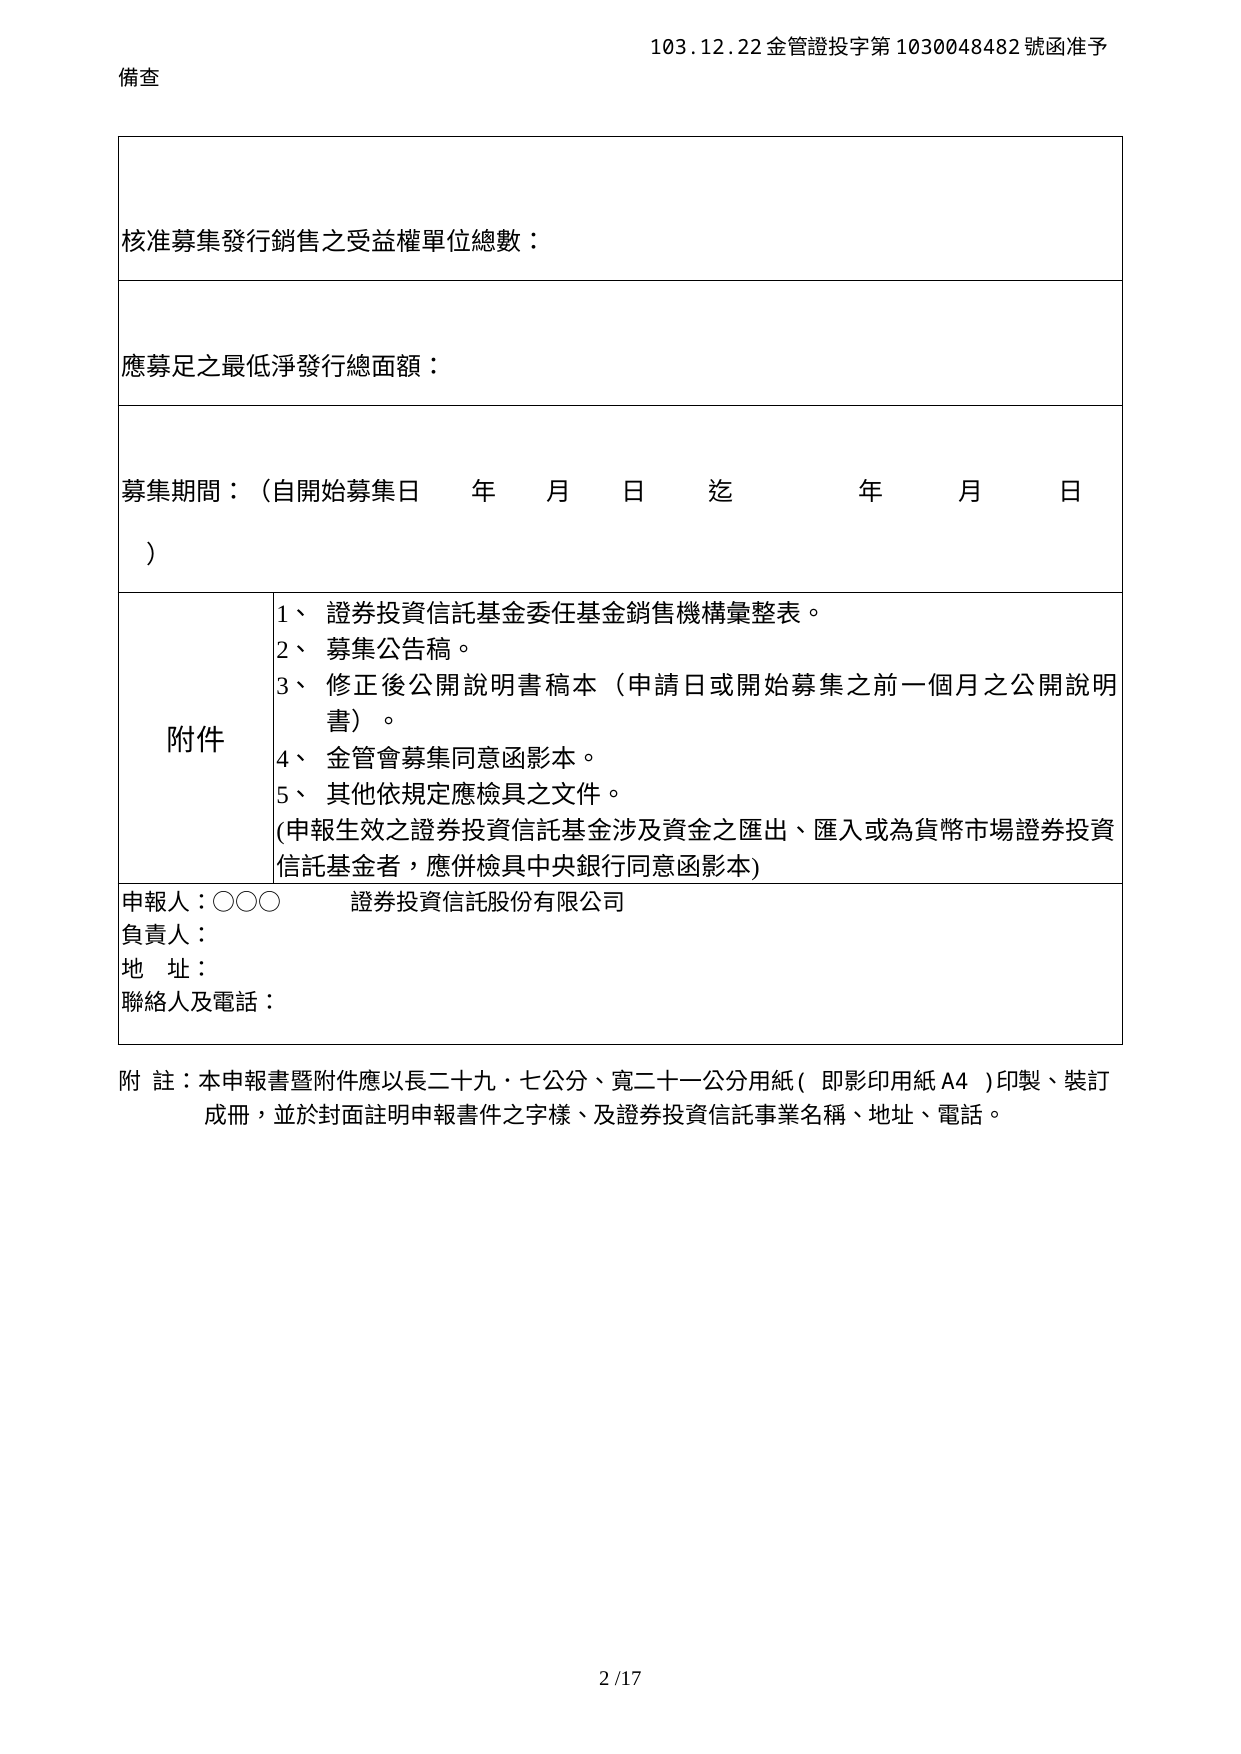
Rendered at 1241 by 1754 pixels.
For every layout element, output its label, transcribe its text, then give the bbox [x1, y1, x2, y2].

table_cell 核准募集發行銷售之受益權單位總數： [119, 137, 1122, 279]
table_cell 附件 [119, 593, 273, 883]
table_cell 募集期間：（自開始募集日 年 月 日 迄 年 月 日 ） [119, 406, 1122, 592]
table_cell 申報人：○○○ 證券投資信託股份有限公司 負責人： 地 址： 聯絡人及電話： [119, 884, 1122, 1043]
table_cell 應募足之最低淨發行總面額： [119, 281, 1122, 404]
table_cell 證券投資信託基金委任基金銷售機構彙整表。 募集公告稿。 修正後公開說明書稿本（申請日或開始募集之前一個月之公開說明書）。 金管會募集同意函影本。 其他依規定應檢具之文件。 (申報生效之證券投資信託基金涉及資金之匯出、匯入或為貨幣市場證券投資信託基金者，應併檢具中央銀行同意函影本) [274, 593, 1122, 883]
text 附 註：本申報書暨附件應以長二十九．七公分、寬二十一公分用紙( 即影印用紙A4 )印製、裝訂成冊，並於封面註明申報書件之字樣、及證券投資信託事業名稱、地址、電話。 [118, 1063, 1122, 1130]
